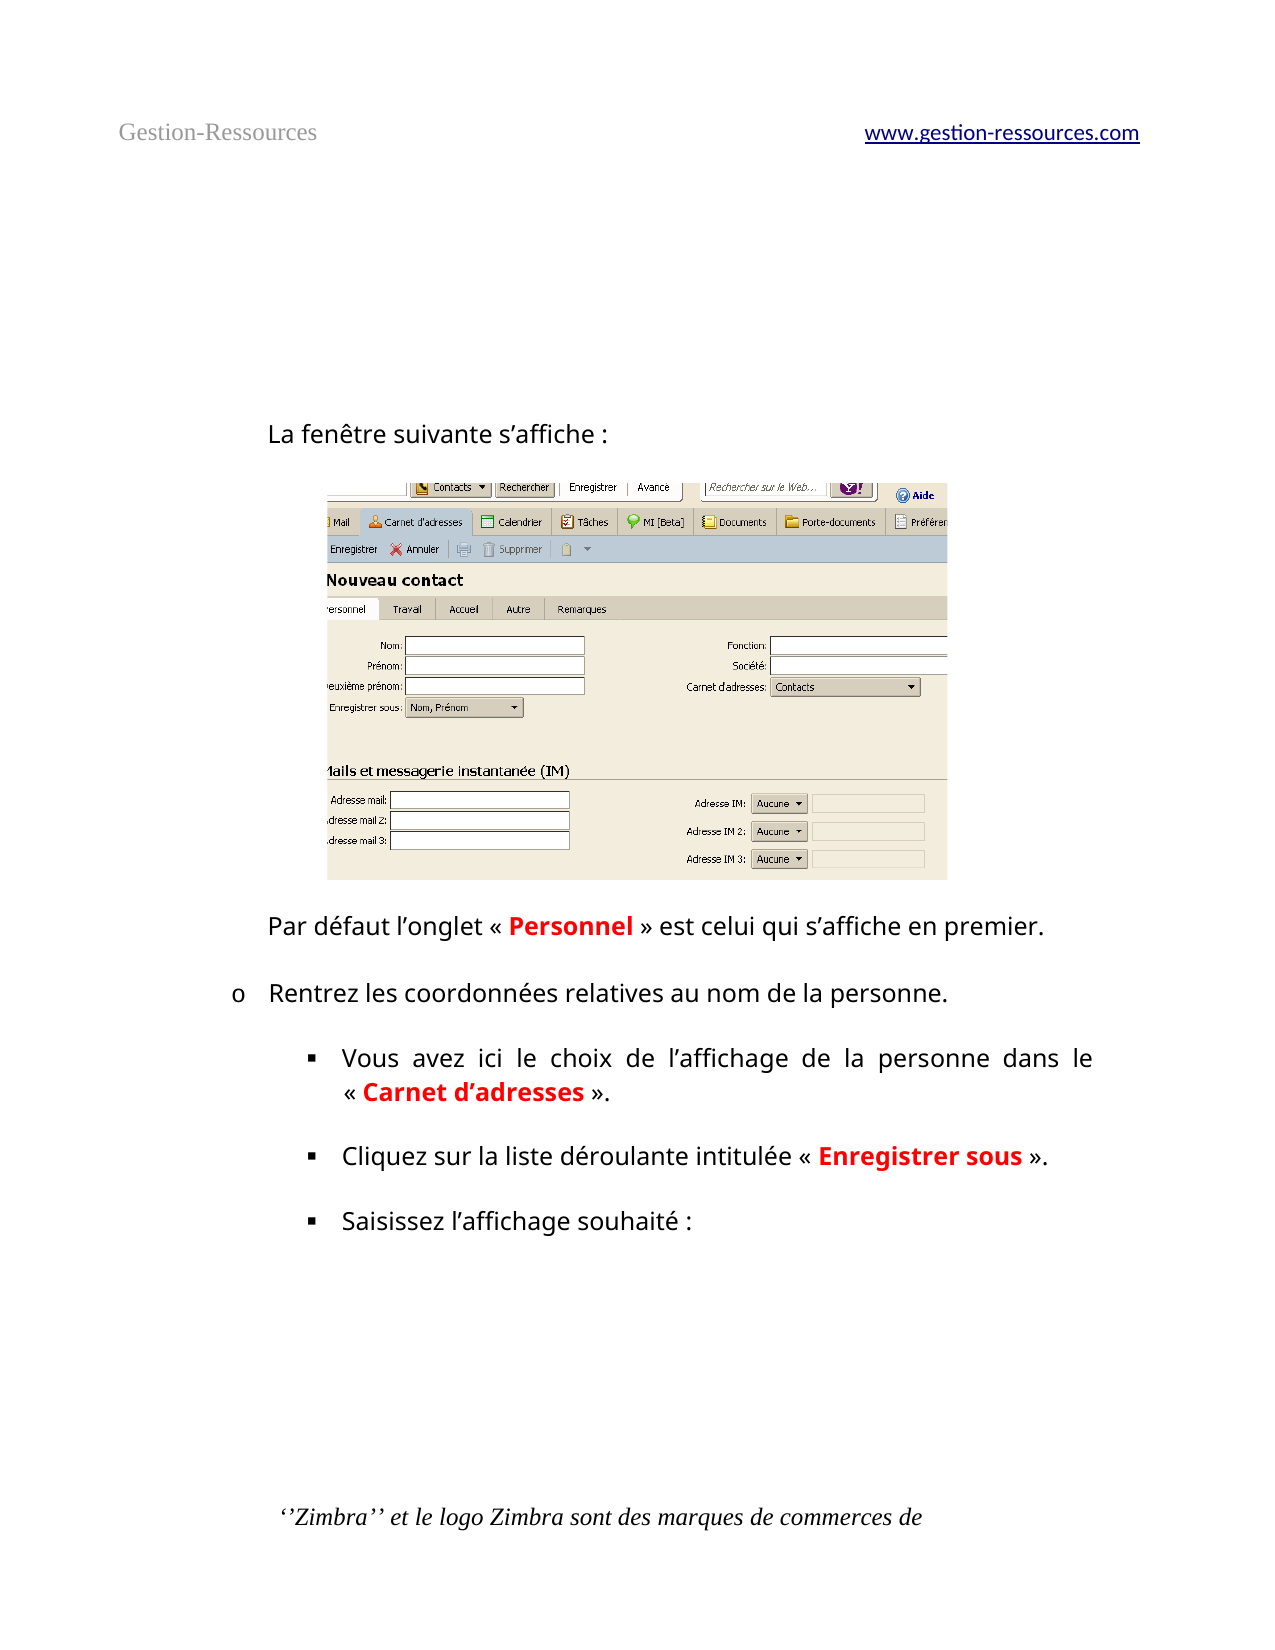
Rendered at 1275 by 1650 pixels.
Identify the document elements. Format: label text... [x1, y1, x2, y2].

text o Rentrez les coordonnées relatives au nom de la personne. [231, 976, 1171, 1010]
text  Vous avez ici le choix de l’affichage de la personne dans le [306, 1040, 1171, 1074]
text Par défaut l’onglet « Personnel » est celui qui s’affiche en premier. [267, 909, 1171, 943]
text  Saisissez l’affichage souhaité : [306, 1203, 1171, 1237]
text La fenêtre suivante s’affiche : [267, 417, 1171, 451]
text « Carnet d’adresses ». [343, 1074, 1171, 1108]
text  Cliquez sur la liste déroulante intitulée « Enregistrer sous ». [306, 1139, 1171, 1173]
